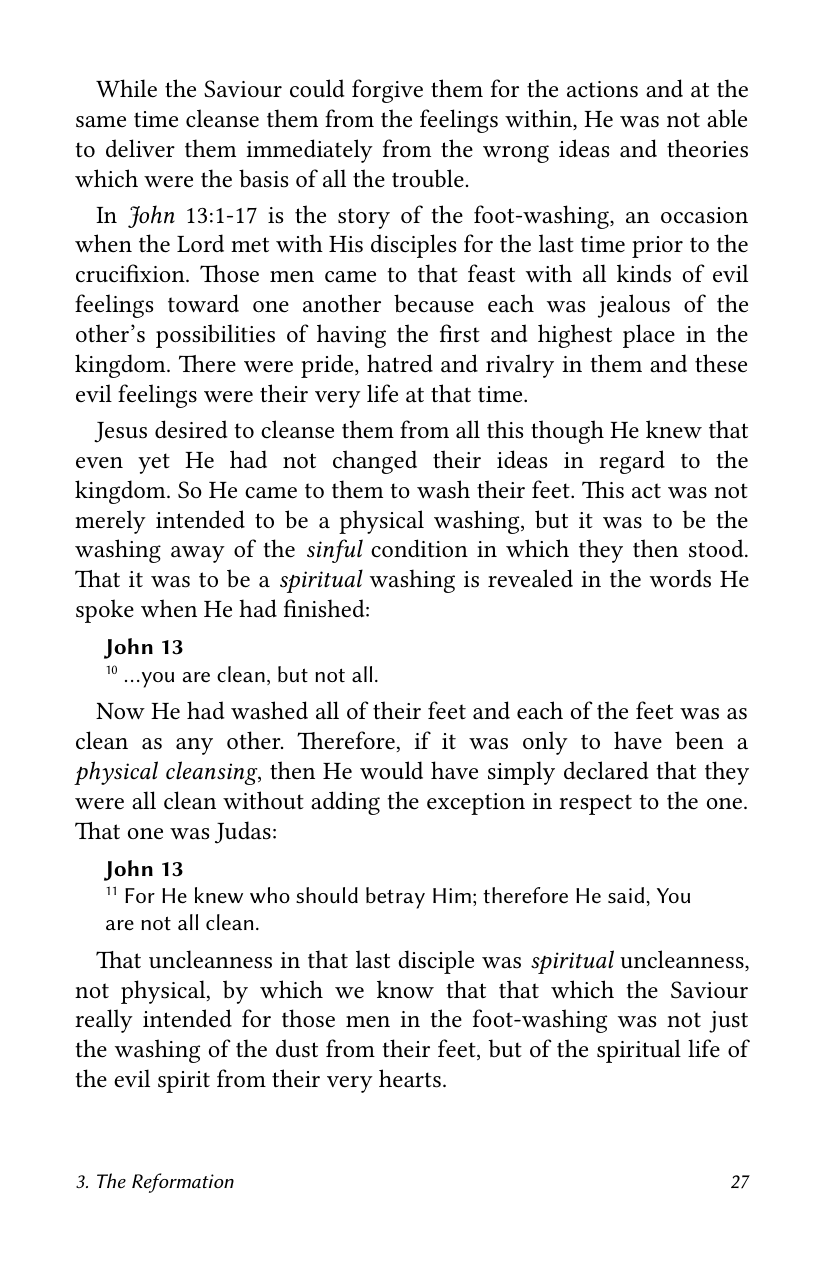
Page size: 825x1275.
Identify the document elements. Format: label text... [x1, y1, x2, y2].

text In John 13:1-17 is the story of the foot-washing, an occasion when the Lord met with His disciples for the last time prior to the crucifixion. Those men came to that feast with all kinds of evil feelings toward one another because each was jealous of the other’s possibilities of having the first and highest place in the kingdom. There were pride, hatred and rivalry in them and these evil feelings were their very life at that time. [75, 201, 750, 408]
text John 13 [105, 634, 750, 660]
text 10 ...you are clean, but not all. [105, 662, 720, 688]
text Now He had washed all of their feet and each of the feet was as clean as any other. Therefore, if it was only to have been a physical cleansing, then He would have simply declared that they were all clean without adding the exception in respect to the one. That one was Judas: [75, 697, 750, 846]
text John 13 [105, 856, 750, 882]
text Jesus desired to cleanse them from all this though He knew that even yet He had not changed their ideas in regard to the kingdom. So He came to them to wash their feet. This act was not merely intended to be a physical washing, but it was to be the washing away of the sinful condition in which they then stood. That it was to be a spiritual washing is revealed in the words He spoke when He had finished: [75, 416, 750, 624]
text While the Saviour could forgive them for the actions and at the same time cleanse them from the feelings within, He was not able to deliver them immediately from the wrong ideas and theories which were the basis of all the trouble. [75, 75, 750, 193]
text That uncleanness in that last disciple was spiritual uncleanness, not physical, by which we know that that which the Saviour really intended for those men in the foot-washing was not just the washing of the dust from their feet, but of the spiritual life of the evil spirit from their very hearts. [75, 946, 750, 1094]
text 11 For He knew who should betray Him; therefore He said, You are not all clean. [105, 883, 720, 936]
